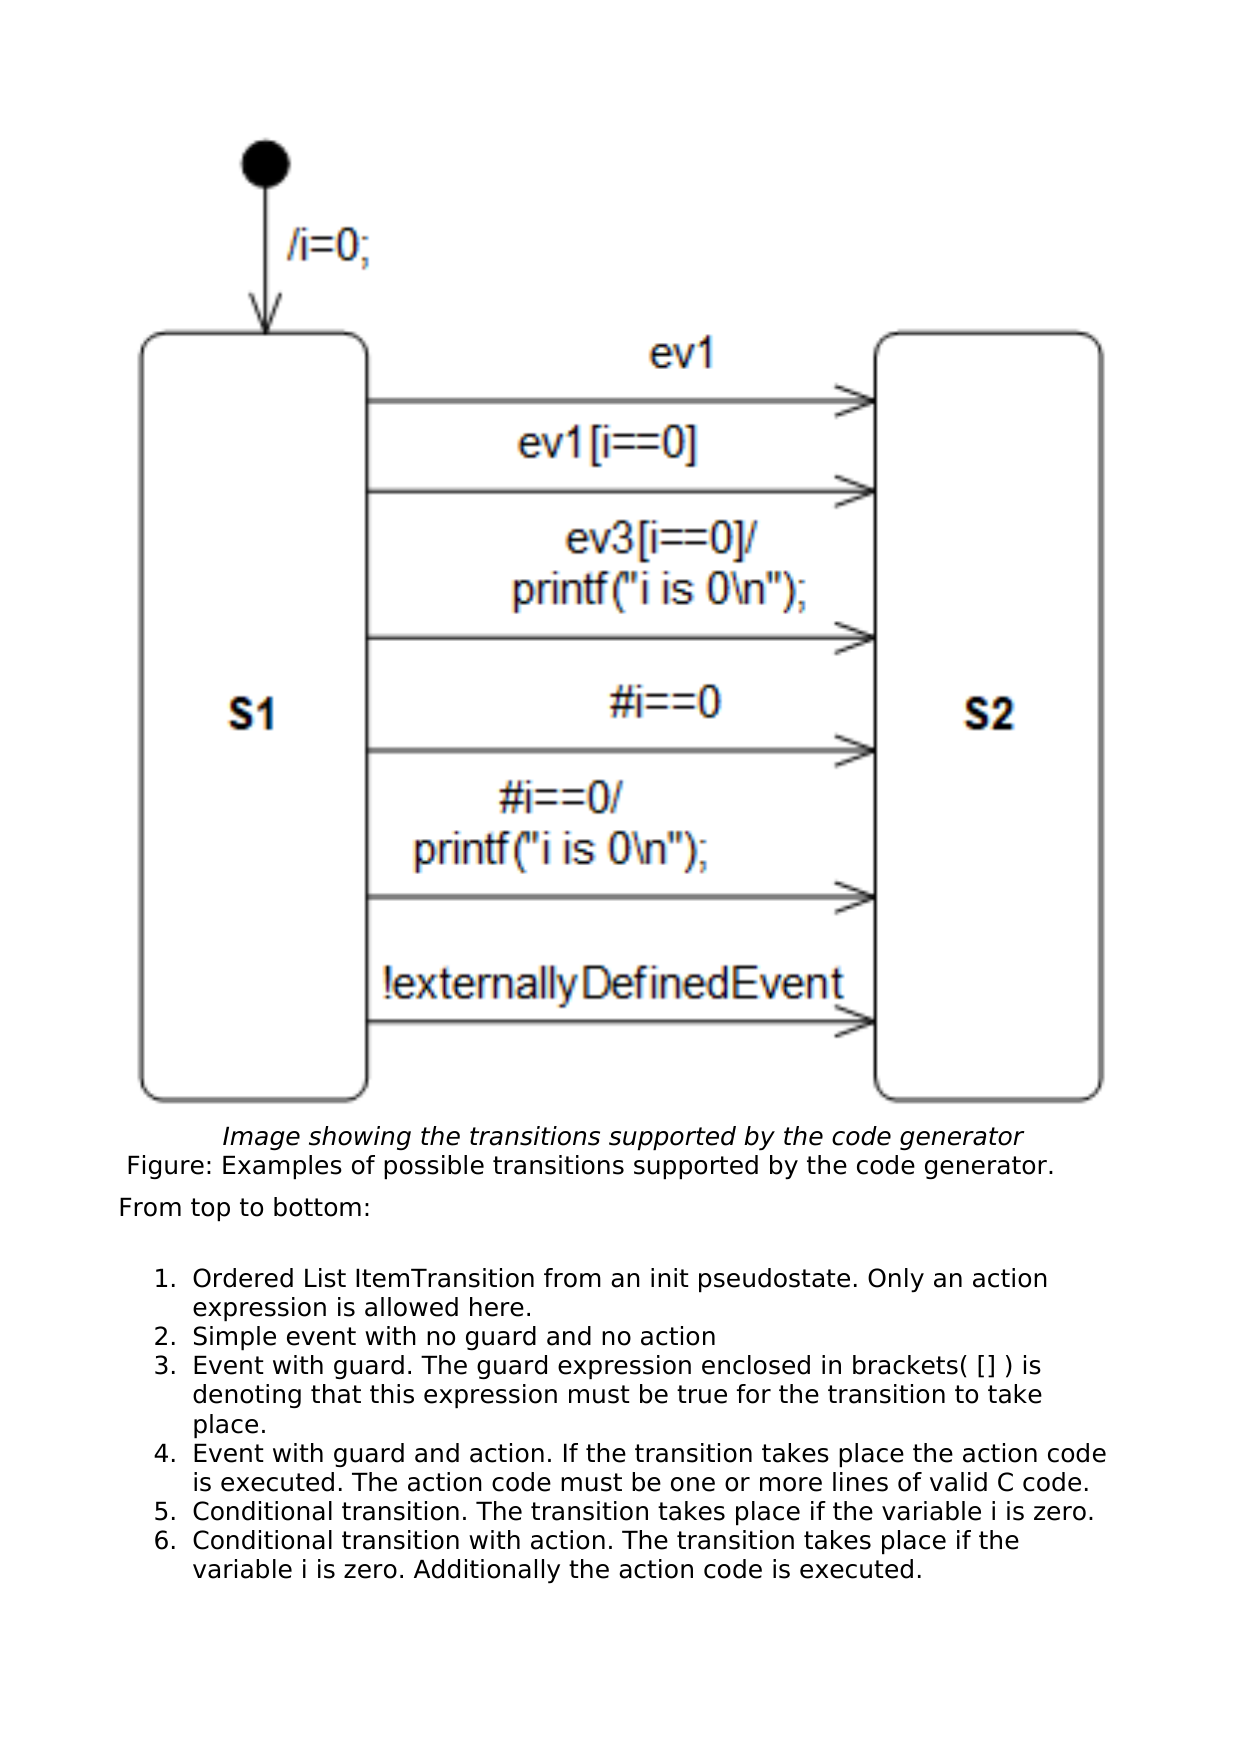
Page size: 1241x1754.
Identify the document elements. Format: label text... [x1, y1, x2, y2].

text Figure: Examples of possible transitions supported by the code generator. [118, 1151, 1122, 1180]
list Ordered List ItemTransition from an init pseudostate. Only an action expression is allowed here. [177, 1264, 1122, 1322]
text Image showing the transitions supported by the code generator [118, 1122, 1122, 1151]
list Conditional transition with action. The transition takes place if the variable i is zero. Additionally the action code is executed. [177, 1527, 1122, 1585]
list Simple event with no guard and no action [177, 1322, 1122, 1352]
list Event with guard. The guard expression enclosed in brackets( [] ) is denoting that this expression must be true for the transition to take place. [177, 1352, 1122, 1439]
list Conditional transition. The transition takes place if the variable i is zero. [177, 1497, 1122, 1527]
text From top to bottom: [118, 1193, 1122, 1222]
picture [118, 118, 1123, 1122]
list Event with guard and action. If the transition takes place the action code is executed. The action code must be one or more lines of valid C code. [177, 1439, 1122, 1497]
